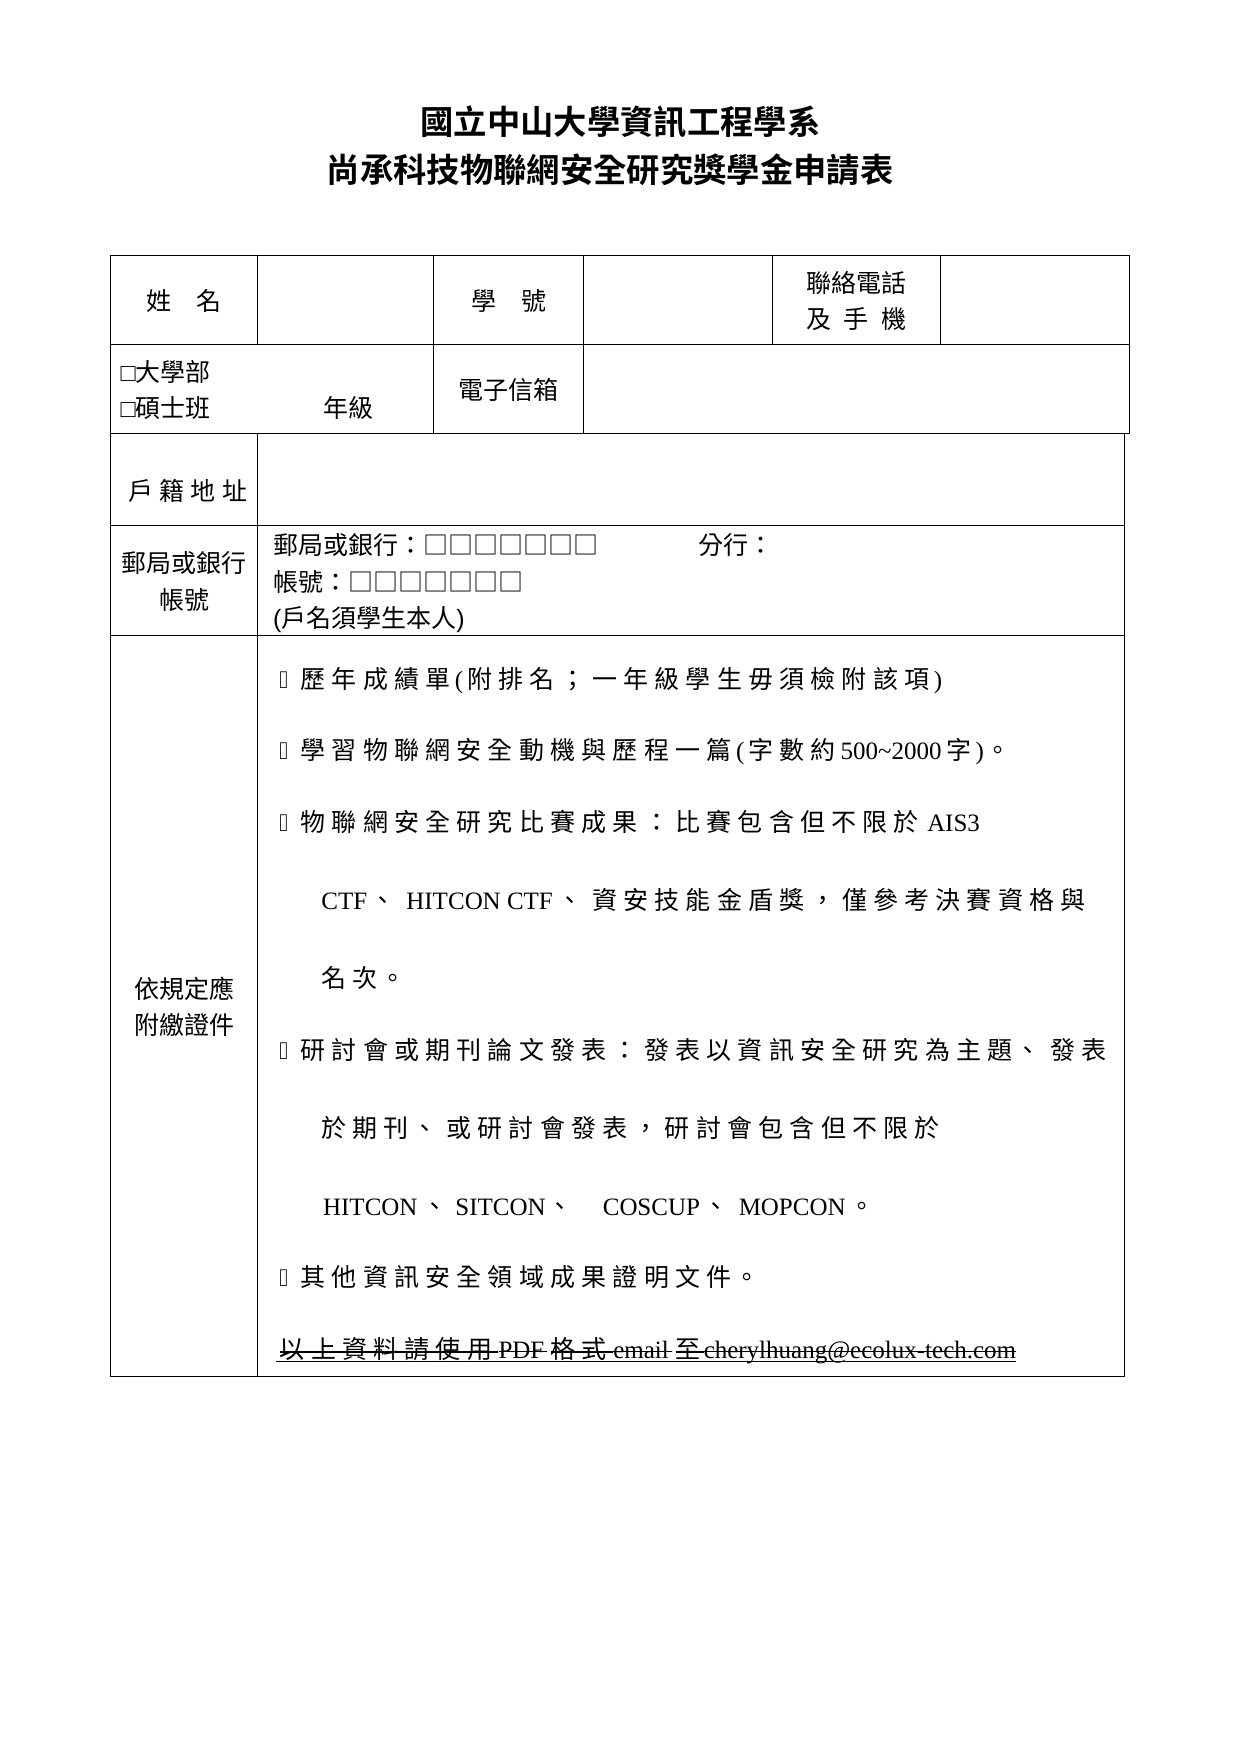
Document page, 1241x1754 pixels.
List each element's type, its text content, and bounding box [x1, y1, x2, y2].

table_cell 戶籍地址 [111, 434, 257, 525]
table_cell  歷年成績單(附排名；一年級學生毋須檢附該項)  學習物聯網安全動機與歷程一篇(字數約500~2000字)。  物聯網安全研究比賽成果：比賽包含但不限於AIS3 CTF、HITCON CTF、資安技能金盾獎，僅參考決賽資格與名次。  研討會或期刊論文發表：發表以資訊安全研究為主題、發表於期刊、或研討會發表，研討會包含但不限於HITCON、SITCON、 COSCUP、MOPCON。  其他資訊安全領域成果證明文件。 以上資料請使用PDF格式email至cherylhuang@ecolux-tech.com [258, 636, 1124, 1376]
table_cell [584, 345, 1129, 433]
table_header [584, 256, 772, 344]
table_cell 電子信箱 [434, 345, 583, 433]
table_cell [258, 434, 1124, 525]
table_cell [1125, 635, 1130, 1376]
table_cell 郵局或銀行：□□□□□□□ 分行： 帳號：□□□□□□□ (戶名須學生本人) [258, 526, 1124, 634]
table_header 學 號 [434, 256, 583, 344]
table_cell 依規定應 附繳證件 [111, 636, 257, 1376]
table_cell 郵局或銀行 帳號 [111, 526, 257, 634]
text 國立中山大學資訊工程學系 [89, 96, 1151, 144]
text 尚承科技物聯網安全研究獎學金申請表 [89, 144, 1131, 192]
table_header 聯絡電話 及 手 機 [773, 256, 940, 344]
table_cell [1125, 434, 1130, 525]
table_cell □大學部 □碩士班 年級 [111, 345, 433, 433]
table_cell [1125, 525, 1130, 634]
table_header [258, 256, 433, 344]
table_header 姓 名 [111, 256, 257, 344]
table_header [941, 256, 1129, 344]
